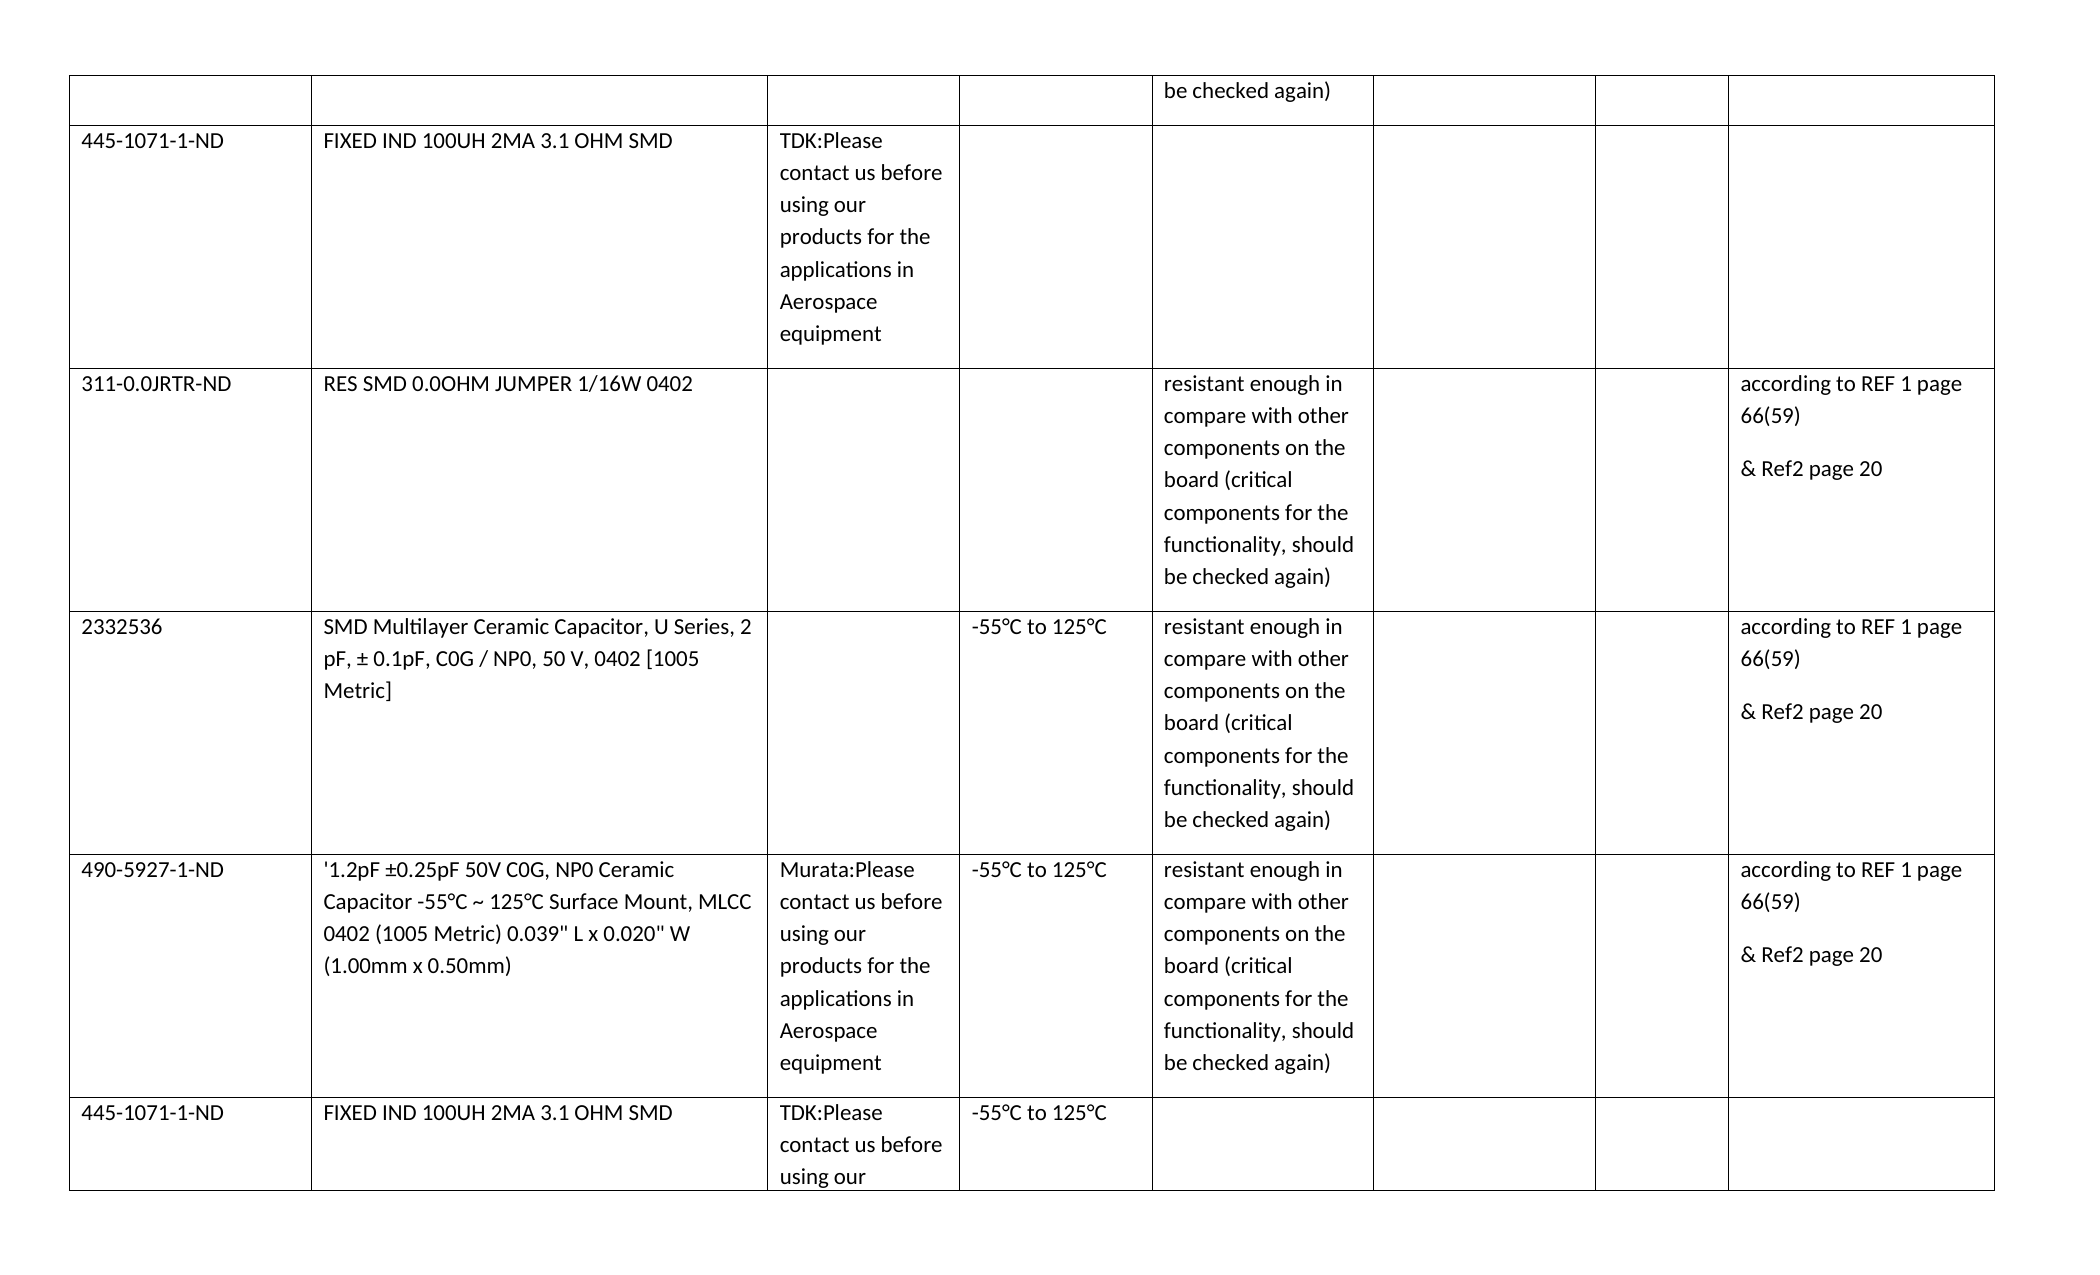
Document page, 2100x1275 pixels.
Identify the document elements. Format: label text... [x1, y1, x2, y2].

table_cell Murata:Please contact us before using our products for the applications in Aerospace equipment [768, 855, 959, 1097]
table_cell [768, 76, 959, 125]
table_cell RES SMD 0.0OHM JUMPER 1/16W 0402 [312, 369, 767, 611]
table_cell resistant enough in compare with other components on the board (critical components for the functionality, should be checked again) [1153, 369, 1373, 611]
table_cell be checked again) [1153, 76, 1373, 125]
table_cell 2332536 [70, 612, 311, 854]
table_cell [1596, 126, 1728, 368]
table_cell [70, 76, 311, 125]
table_cell [1153, 126, 1373, 368]
table_cell [960, 369, 1152, 611]
table_cell -55°C to 125°C [960, 855, 1152, 1097]
table_cell FIXED IND 100UH 2MA 3.1 OHM SMD [312, 1098, 767, 1190]
table_cell resistant enough in compare with other components on the board (critical components for the functionality, should be checked again) [1153, 855, 1373, 1097]
table_cell 445-1071-1-ND [70, 1098, 311, 1190]
table_cell TDK:Please contact us before using our [768, 1098, 959, 1190]
table_cell [312, 76, 767, 125]
table_cell [960, 76, 1152, 125]
table_cell [1374, 369, 1595, 611]
table_cell resistant enough in compare with other components on the board (critical components for the functionality, should be checked again) [1153, 612, 1373, 854]
table_cell [1596, 369, 1728, 611]
table_cell [1374, 612, 1595, 854]
table_cell 445-1071-1-ND [70, 126, 311, 368]
table_cell [768, 612, 959, 854]
table_cell 311-0.0JRTR-ND [70, 369, 311, 611]
table_cell [1374, 1098, 1595, 1190]
table_cell [768, 369, 959, 611]
table_cell [1729, 126, 1994, 368]
table_cell [1729, 76, 1994, 125]
table_cell according to REF 1 page 66(59) & Ref2 page 20 [1729, 855, 1994, 1097]
table_cell [1374, 126, 1595, 368]
table_cell [960, 126, 1152, 368]
table_cell '1.2pF ±0.25pF 50V C0G, NP0 Ceramic Capacitor -55°C ~ 125°C Surface Mount, MLCC 0402 (1005 Metric) 0.039" L x 0.020" W (1.00mm x 0.50mm) [312, 855, 767, 1097]
table_cell SMD Multilayer Ceramic Capacitor, U Series, 2 pF, ± 0.1pF, C0G / NP0, 50 V, 0402 [1005 Metric] [312, 612, 767, 854]
table_cell [1729, 1098, 1994, 1190]
table_cell 490-5927-1-ND [70, 855, 311, 1097]
table_cell [1596, 855, 1728, 1097]
table_cell -55°C to 125°C [960, 612, 1152, 854]
table_cell [1374, 76, 1595, 125]
table_cell [1153, 1098, 1373, 1190]
table_cell [1596, 612, 1728, 854]
table_cell according to REF 1 page 66(59) & Ref2 page 20 [1729, 369, 1994, 611]
table_cell [1596, 1098, 1728, 1190]
table_cell [1374, 855, 1595, 1097]
table_cell FIXED IND 100UH 2MA 3.1 OHM SMD [312, 126, 767, 368]
table_cell TDK:Please contact us before using our products for the applications in Aerospace equipment [768, 126, 959, 368]
table_cell -55°C to 125°C [960, 1098, 1152, 1190]
table_cell according to REF 1 page 66(59) & Ref2 page 20 [1729, 612, 1994, 854]
table_cell [1596, 76, 1728, 125]
